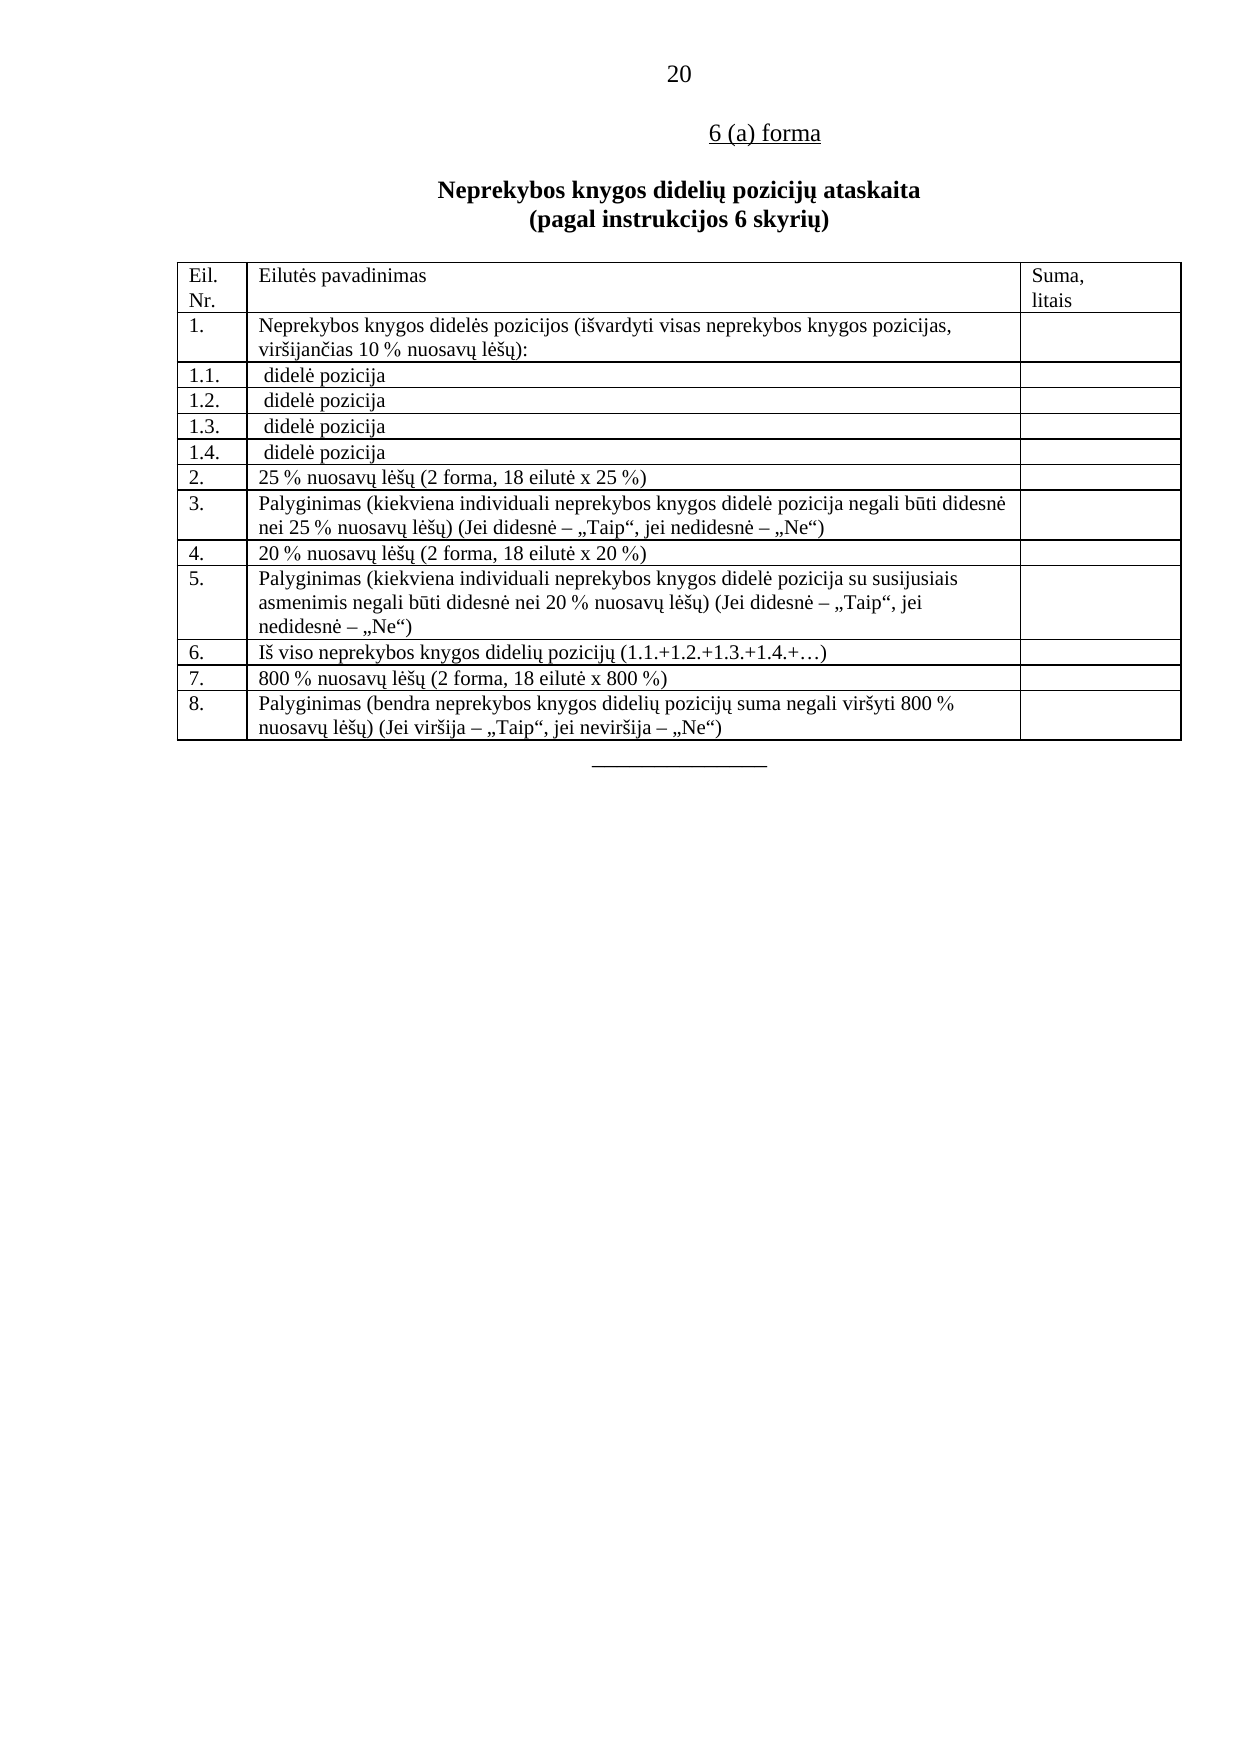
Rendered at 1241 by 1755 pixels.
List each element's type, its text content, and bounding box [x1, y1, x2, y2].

table_cell [1021, 691, 1180, 739]
table_cell 1.1. [178, 363, 246, 387]
table_cell 25  nuosavų lėšų (2 forma, 18 eilutė x 25 ) [248, 465, 1020, 489]
table_cell didelė pozicija [248, 440, 1020, 464]
table_cell [1021, 640, 1180, 664]
table_cell 1.3. [178, 414, 246, 438]
table_cell 2. [178, 465, 246, 489]
table_cell [1021, 363, 1180, 387]
table_cell 1.2. [178, 388, 246, 412]
table_cell Palyginimas (bendra neprekybos knygos didelių pozicijų suma negali viršyti 800  nuosavų lėšų) (Jei viršija – „Taip“, jei neviršija – „Ne“) [248, 691, 1020, 739]
table_header Eil. Nr. [178, 263, 246, 312]
table_cell didelė pozicija [248, 414, 1020, 438]
table_cell [1021, 566, 1180, 638]
table_cell Palyginimas (kiekviena individuali neprekybos knygos didelė pozicija su susijusiais asmenimis negali būti didesnė nei 20  nuosavų lėšų) (Jei didesnė – „Taip“, jei nedidesnė – „Ne“) [248, 566, 1020, 638]
table_cell Neprekybos knygos didelės pozicijos (išvardyti visas neprekybos knygos pozicijas, viršijančias 10  nuosavų lėšų): [248, 313, 1020, 361]
text (pagal instrukcijos 6 skyrių) [177, 204, 1181, 233]
table_cell 7. [178, 666, 246, 690]
table_header Eilutės pavadinimas [248, 263, 1020, 312]
table_cell didelė pozicija [248, 363, 1020, 387]
table_cell [1021, 491, 1180, 539]
table_cell [1021, 440, 1180, 464]
table_cell Palyginimas (kiekviena individuali neprekybos knygos didelė pozicija negali būti didesnė nei 25  nuosavų lėšų) (Jei didesnė – „Taip“, jei nedidesnė – „Ne“) [248, 491, 1020, 539]
table_cell 6. [178, 640, 246, 664]
table_cell [1021, 388, 1180, 412]
table_cell 20  nuosavų lėšų (2 forma, 18 eilutė x 20 ) [248, 541, 1020, 565]
table_cell 800  nuosavų lėšų (2 forma, 18 eilutė x 800 ) [248, 666, 1020, 690]
table_cell [1021, 414, 1180, 438]
table_cell 1.4. [178, 440, 246, 464]
table_cell 3. [178, 491, 246, 539]
table_cell [1021, 313, 1180, 361]
table_cell 8. [178, 691, 246, 739]
text ______________ [177, 741, 1181, 770]
table_cell 4. [178, 541, 246, 565]
table_cell 5. [178, 566, 246, 638]
table_cell 1. [178, 313, 246, 361]
table_cell [1021, 666, 1180, 690]
table_header Suma, litais [1021, 263, 1180, 312]
table_cell [1021, 541, 1180, 565]
text Neprekybos knygos didelių pozicijų ataskaita [177, 176, 1181, 204]
table_cell [1021, 465, 1180, 489]
table_cell Iš viso neprekybos knygos didelių pozicijų (1.1.+1.2.+1.3.+1.4.+…) [248, 640, 1020, 664]
table_cell didelė pozicija [248, 388, 1020, 412]
text 6 (a) forma [177, 118, 1181, 147]
